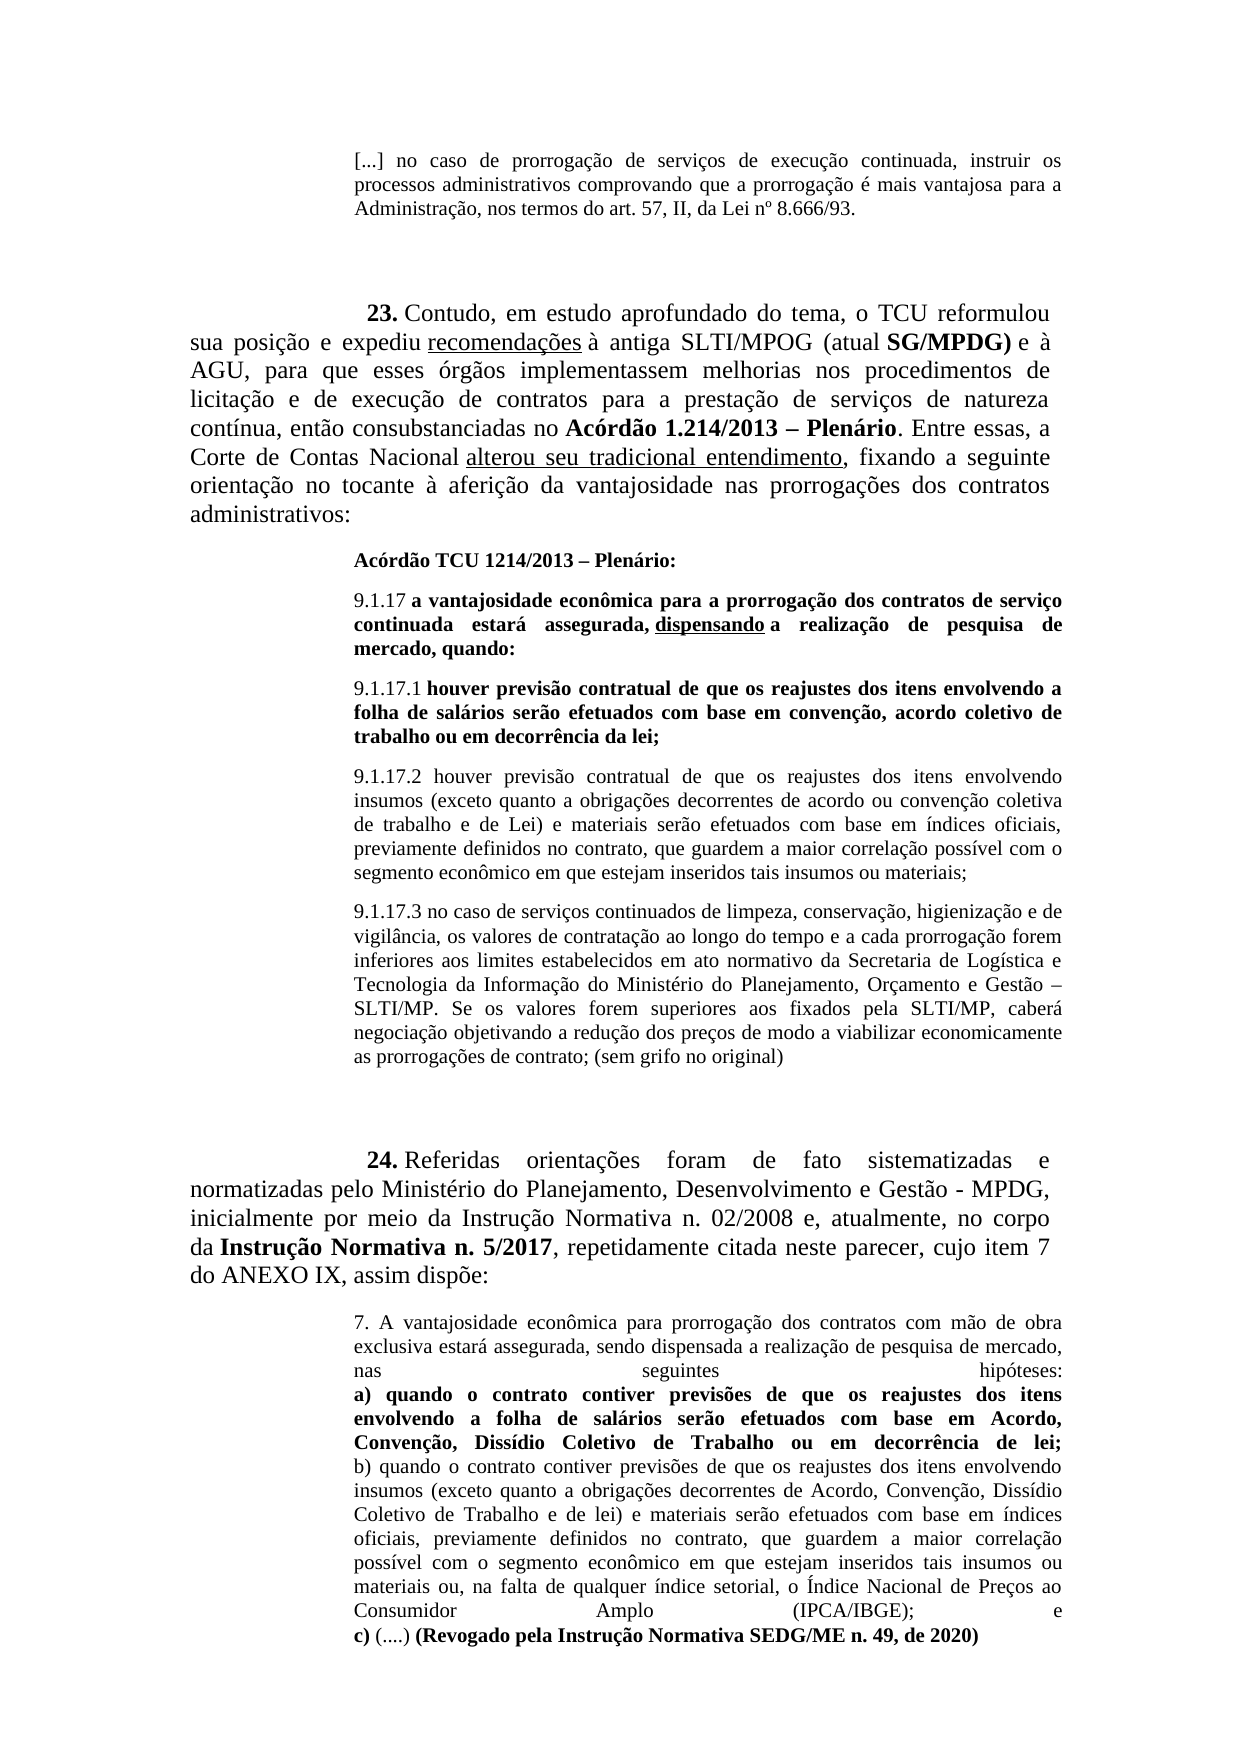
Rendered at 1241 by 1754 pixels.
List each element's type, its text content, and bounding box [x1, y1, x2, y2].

text 9.1.17.1 houver previsão contratual de que os reajustes dos itens envolvendo a folha de salários serão efetuados com base em convenção, acordo coletivo de trabalho ou em decorrência da lei; [354, 676, 1063, 748]
text 24. Referidas orientações foram de fato sistematizadas e normatizadas pelo Ministério do Planejamento, Desenvolvimento e Gestão - MPDG, inicialmente por meio da Instrução Normativa n. 02/2008 e, atualmente, no corpo da Instrução Normativa n. 5/2017, repetidamente citada neste parecer, cujo item 7 do ANEXO IX, assim dispõe: [190, 1146, 1051, 1289]
text 7. A vantajosidade econômica para prorrogação dos contratos com mão de obra exclusiva estará assegurada, sendo dispensada a realização de pesquisa de mercado, nas seguintes hipóteses: a) quando o contrato contiver previsões de que os reajustes dos itens envolvendo a folha de salários serão efetuados com base em Acordo, Convenção, Dissídio Coletivo de Trabalho ou em decorrência de lei; b) quando o contrato contiver previsões de que os reajustes dos itens envolvendo insumos (exceto quanto a obrigações decorrentes de Acordo, Convenção, Dissídio Coletivo de Trabalho e de lei) e materiais serão efetuados com base em índices oficiais, previamente definidos no contrato, que guardem a maior correlação possível com o segmento econômico em que estejam inseridos tais insumos ou materiais ou, na falta de qualquer índice setorial, o Índice Nacional de Preços ao Consumidor Amplo (IPCA/IBGE); e c) (....) (Revogado pela Instrução Normativa SEDG/ME n. 49, de 2020) [354, 1310, 1063, 1647]
text 23. Contudo, em estudo aprofundado do tema, o TCU reformulou sua posição e expediu recomendações à antiga SLTI/MPOG (atual SG/MPDG) e à AGU, para que esses órgãos implementassem melhorias nos procedimentos de licitação e de execução de contratos para a prestação de serviços de natureza contínua, então consubstanciadas no Acórdão 1.214/2013 – Plenário. Entre essas, a Corte de Contas Nacional alterou seu tradicional entendimento, fixando a seguinte orientação no tocante à aferição da vantajosidade nas prorrogações dos contratos administrativos: [190, 298, 1051, 528]
text [...] no caso de prorrogação de serviços de execução continuada, instruir os processos administrativos comprovando que a prorrogação é mais vantajosa para a Administração, nos termos do art. 57, II, da Lei nº 8.666/93. [354, 147, 1063, 220]
text Acórdão TCU 1214/2013 – Plenário: [354, 548, 1063, 572]
text 9.1.17.3 no caso de serviços continuados de limpeza, conservação, higienização e de vigilância, os valores de contratação ao longo do tempo e a cada prorrogação forem inferiores aos limites estabelecidos em ato normativo da Secretaria de Logística e Tecnologia da Informação do Ministério do Planejamento, Orçamento e Gestão – SLTI/MP. Se os valores forem superiores aos fixados pela SLTI/MP, caberá negociação objetivando a redução dos preços de modo a viabilizar economicamente as prorrogações de contrato; (sem grifo no original) [354, 899, 1063, 1068]
text 9.1.17.2 houver previsão contratual de que os reajustes dos itens envolvendo insumos (exceto quanto a obrigações decorrentes de acordo ou convenção coletiva de trabalho e de Lei) e materiais serão efetuados com base em índices oficiais, previamente definidos no contrato, que guardem a maior correlação possível com o segmento econômico em que estejam inseridos tais insumos ou materiais; [354, 763, 1063, 884]
text 9.1.17 a vantajosidade econômica para a prorrogação dos contratos de serviço continuada estará assegurada, dispensando a realização de pesquisa de mercado, quando: [354, 588, 1063, 660]
